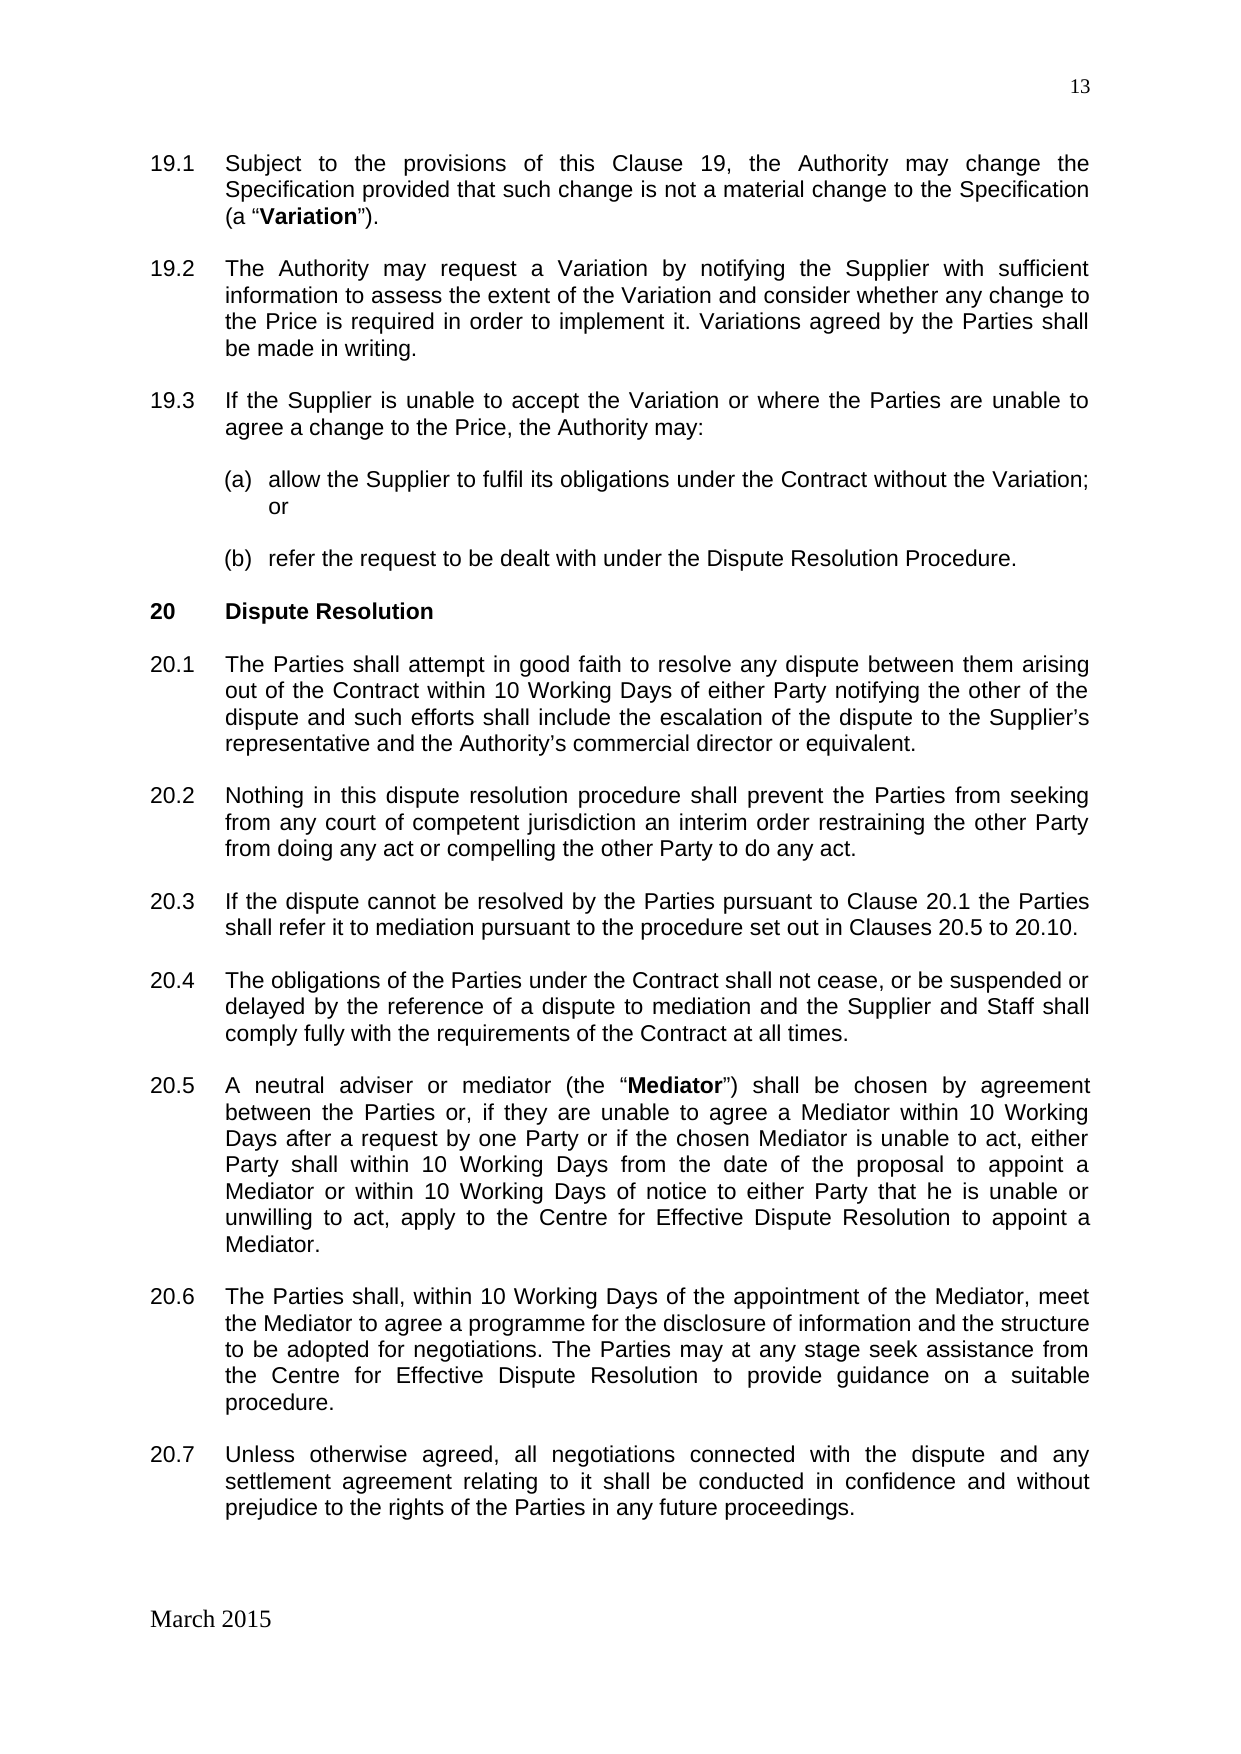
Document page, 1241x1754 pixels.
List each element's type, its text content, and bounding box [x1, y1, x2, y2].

text 20.7 Unless otherwise agreed, all negotiations connected with the dispute and any settlement agreement relating to it shall be conducted in confidence and without prejudice to the rights of the Parties in any future proceedings. [150, 1441, 1090, 1520]
text 20.1 The Parties shall attempt in good faith to resolve any dispute between them arising out of the Contract within 10 Working Days of either Party notifying the other of the dispute and such efforts shall include the escalation of the dispute to the Supplier’s representative and the Authority’s commercial director or equivalent. [150, 651, 1090, 756]
text 20.4 The obligations of the Parties under the Contract shall not cease, or be suspended or delayed by the reference of a dispute to mediation and the Supplier and Staff shall comply fully with the requirements of the Contract at all times. [150, 967, 1090, 1046]
text 20.6 The Parties shall, within 10 Working Days of the appointment of the Mediator, meet the Mediator to agree a programme for the disclosure of information and the structure to be adopted for negotiations. The Parties may at any stage seek assistance from the Centre for Effective Dispute Resolution to provide guidance on a suitable procedure. [150, 1283, 1090, 1415]
list allow the Supplier to fulfil its obligations under the Contract without the Variation; or [224, 466, 1090, 519]
text 20.5 A neutral adviser or mediator (the “Mediator”) shall be chosen by agreement between the Parties or, if they are unable to agree a Mediator within 10 Working Days after a request by one Party or if the chosen Mediator is unable to act, either Party shall within 10 Working Days from the date of the proposal to appoint a Mediator or within 10 Working Days of notice to either Party that he is unable or unwilling to act, apply to the Centre for Effective Dispute Resolution to appoint a Mediator. [150, 1072, 1090, 1257]
text 19.1 Subject to the provisions of this Clause 19, the Authority may change the Specification provided that such change is not a material change to the Specification (a “Variation”). [150, 150, 1090, 229]
list refer the request to be dealt with under the Dispute Resolution Procedure. [224, 545, 1090, 572]
text 19.2 The Authority may request a Variation by notifying the Supplier with sufficient information to assess the extent of the Variation and consider whether any change to the Price is required in order to implement it. Variations agreed by the Parties shall be made in writing. [150, 255, 1090, 361]
text 20 Dispute Resolution [150, 598, 1090, 624]
text 19.3 If the Supplier is unable to accept the Variation or where the Parties are unable to agree a change to the Price, the Authority may: [150, 387, 1090, 440]
text 20.2 Nothing in this dispute resolution procedure shall prevent the Parties from seeking from any court of competent jurisdiction an interim order restraining the other Party from doing any act or compelling the other Party to do any act. [150, 782, 1090, 862]
text 20.3 If the dispute cannot be resolved by the Parties pursuant to Clause 20.1 the Parties shall refer it to mediation pursuant to the procedure set out in Clauses 20.5 to 20.10. [150, 888, 1090, 941]
